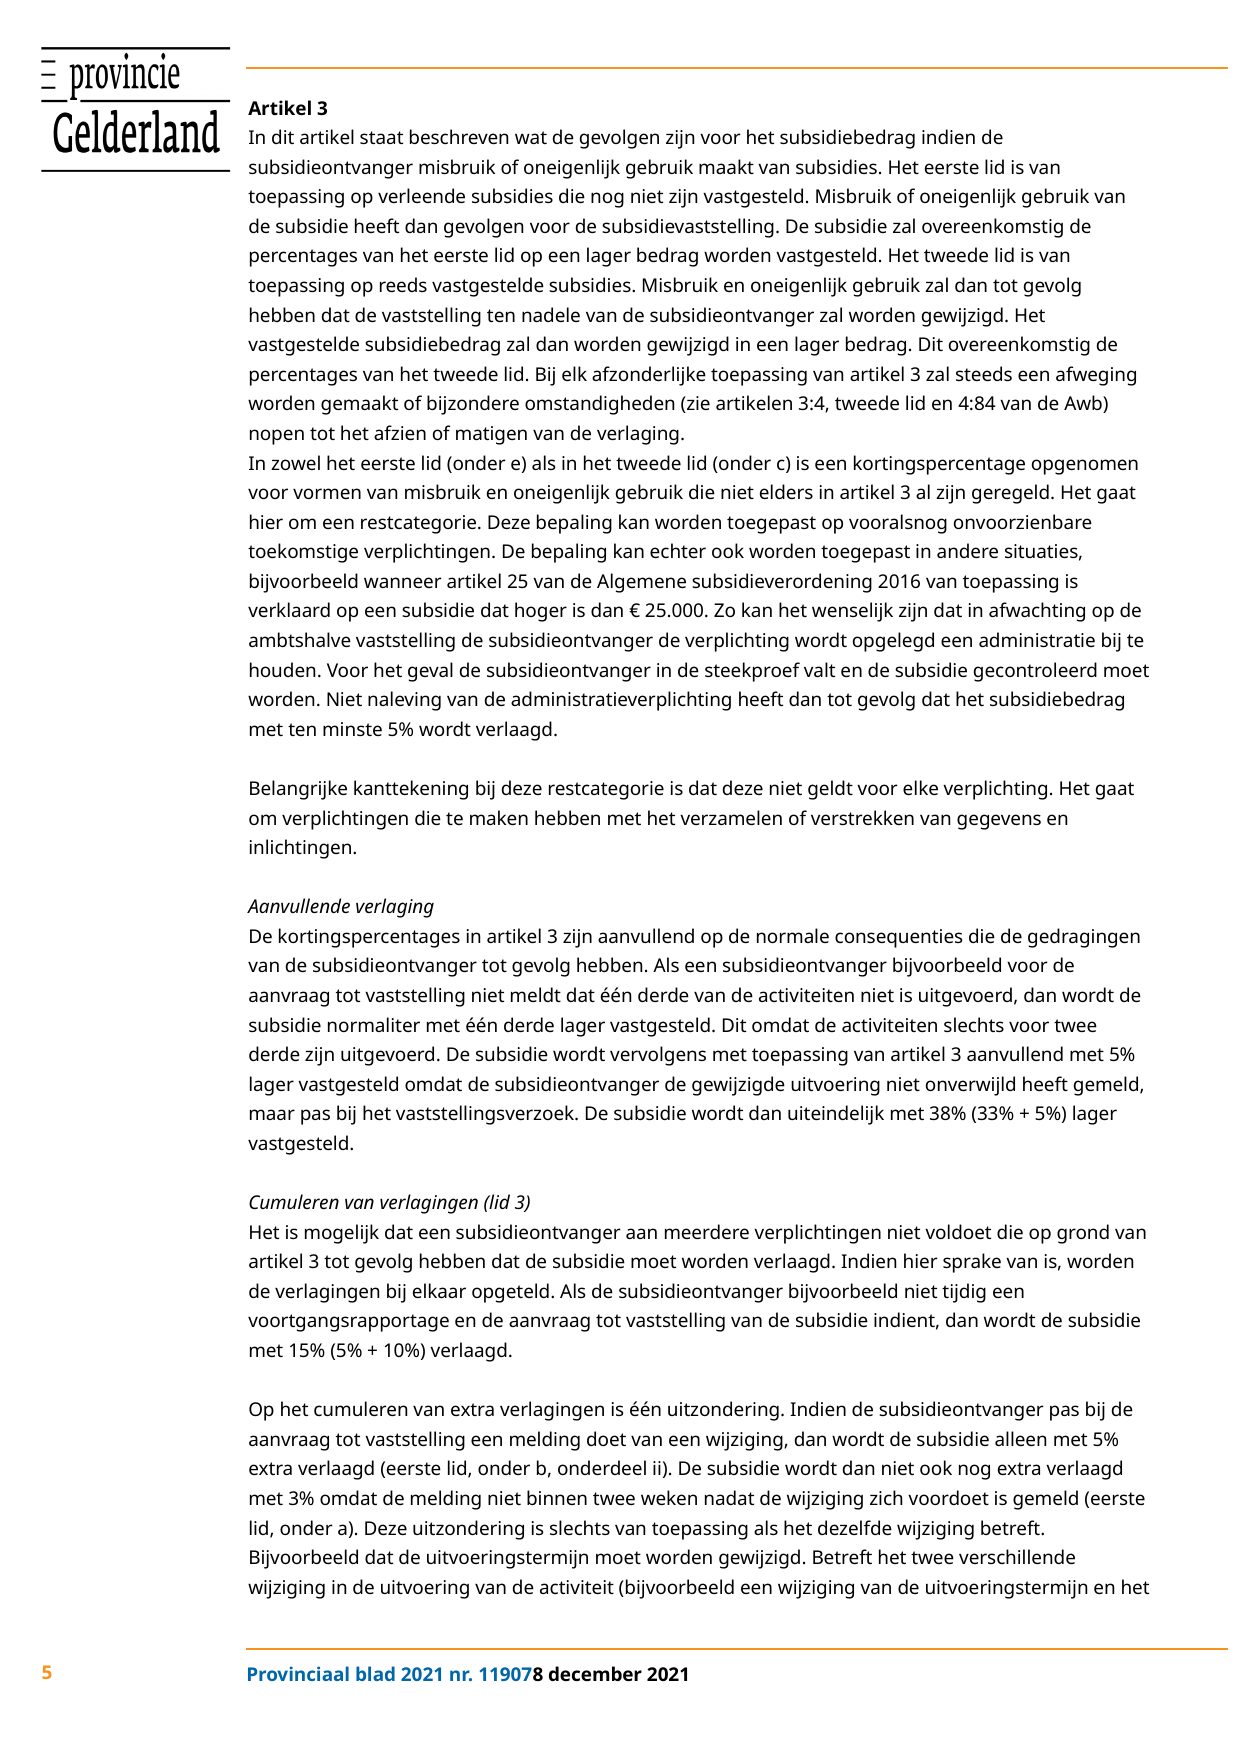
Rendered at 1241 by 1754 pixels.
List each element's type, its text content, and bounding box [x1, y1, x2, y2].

text De kortingspercentages in artikel 3 zijn aanvullend op de normale consequenties die de gedragingen van de subsidieontvanger tot gevolg hebben. Als een subsidieontvanger bijvoorbeeld voor de aanvraag tot vaststelling niet meldt dat één derde van de activiteiten niet is uitgevoerd, dan wordt de subsidie normaliter met één derde lager vastgesteld. Dit omdat de activiteiten slechts voor twee derde zijn uitgevoerd. De subsidie wordt vervolgens met toepassing van artikel 3 aanvullend met 5% lager vastgesteld omdat de subsidieontvanger de gewijzigde uitvoering niet onverwijld heeft gemeld, maar pas bij het vaststellingsverzoek. De subsidie wordt dan uiteindelijk met 38% (33% + 5%) lager vastgesteld. [248, 923, 1152, 1156]
text In zowel het eerste lid (onder e) als in het tweede lid (onder c) is een kortingspercentage opgenomen voor vormen van misbruik en oneigenlijk gebruik die niet elders in artikel 3 al zijn geregeld. Het gaat hier om een restcategorie. Deze bepaling kan worden toegepast op vooralsnog onvoorzienbare toekomstige verplichtingen. De bepaling kan echter ook worden toegepast in andere situaties, bijvoorbeeld wanneer artikel 25 van de Algemene subsidieverordening 2016 van toepassing is verklaard op een subsidie dat hoger is dan € 25.000. Zo kan het wenselijk zijn dat in afwachting op de ambtshalve vaststelling de subsidieontvanger de verplichting wordt opgelegd een administratie bij te houden. Voor het geval de subsidieontvanger in de steekproef valt en de subsidie gecontroleerd moet worden. Niet naleving van de administratieverplichting heeft dan tot gevolg dat het subsidiebedrag met ten minste 5% wordt verlaagd. [248, 450, 1152, 742]
text Cumuleren van verlagingen (lid 3) [248, 1189, 1152, 1215]
text In dit artikel staat beschreven wat de gevolgen zijn voor het subsidiebedrag indien de subsidieontvanger misbruik of oneigenlijk gebruik maakt van subsidies. Het eerste lid is van toepassing op verleende subsidies die nog niet zijn vastgesteld. Misbruik of oneigenlijk gebruik van de subsidie heeft dan gevolgen voor de subsidievaststelling. De subsidie zal overeenkomstig de percentages van het eerste lid op een lager bedrag worden vastgesteld. Het tweede lid is van toepassing op reeds vastgestelde subsidies. Misbruik en oneigenlijk gebruik zal dan tot gevolg hebben dat de vaststelling ten nadele van de subsidieontvanger zal worden gewijzigd. Het vastgestelde subsidiebedrag zal dan worden gewijzigd in een lager bedrag. Dit overeenkomstig de percentages van het tweede lid. Bij elk afzonderlijke toepassing van artikel 3 zal steeds een afweging worden gemaakt of bijzondere omstandigheden (zie artikelen 3:4, tweede lid en 4:84 van de Awb) nopen tot het afzien of matigen van de verlaging. [248, 124, 1152, 446]
picture [41, 47, 231, 172]
text Het is mogelijk dat een subsidieontvanger aan meerdere verplichtingen niet voldoet die op grond van artikel 3 tot gevolg hebben dat de subsidie moet worden verlaagd. Indien hier sprake van is, worden de verlagingen bij elkaar opgeteld. Als de subsidieontvanger bijvoorbeeld niet tijdig een voortgangsrapportage en de aanvraag tot vaststelling van de subsidie indient, dan wordt de subsidie met 15% (5% + 10%) verlaagd. [248, 1219, 1152, 1363]
text Artikel 3 [248, 95, 1152, 121]
text Belangrijke kanttekening bij deze restcategorie is dat deze niet geldt voor elke verplichting. Het gaat om verplichtingen die te maken hebben met het verzamelen of verstrekken van gegevens en inlichtingen. [248, 775, 1152, 860]
text Aanvullende verlaging [248, 893, 1152, 919]
text Op het cumuleren van extra verlagingen is één uitzondering. Indien de subsidieontvanger pas bij de aanvraag tot vaststelling een melding doet van een wijziging, dan wordt de subsidie alleen met 5% extra verlaagd (eerste lid, onder b, onderdeel ii). De subsidie wordt dan niet ook nog extra verlaagd met 3% omdat de melding niet binnen twee weken nadat de wijziging zich voordoet is gemeld (eerste lid, onder a). Deze uitzondering is slechts van toepassing als het dezelfde wijziging betreft. Bijvoorbeeld dat de uitvoeringstermijn moet worden gewijzigd. Betreft het twee verschillende wijziging in de uitvoering van de activiteit (bijvoorbeeld een wijziging van de uitvoeringstermijn en het [248, 1396, 1152, 1600]
